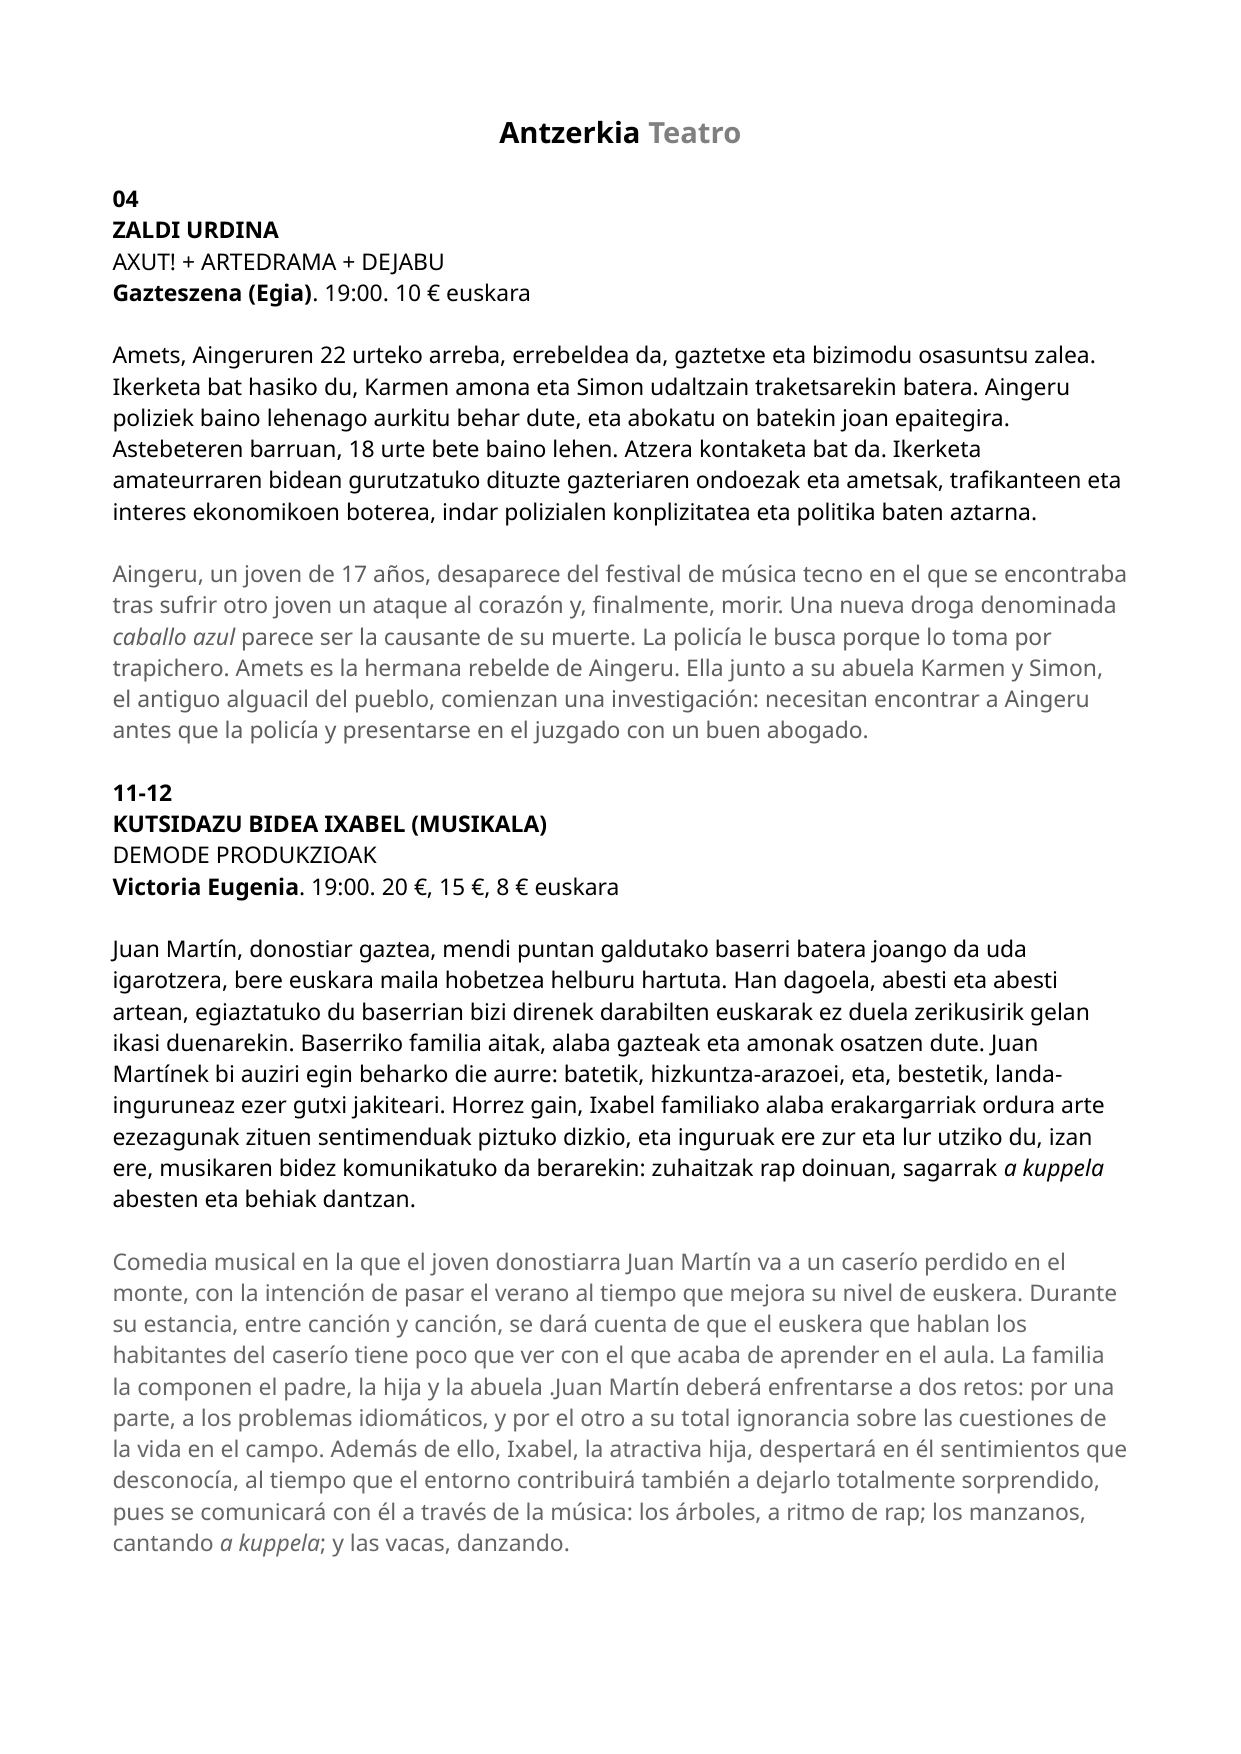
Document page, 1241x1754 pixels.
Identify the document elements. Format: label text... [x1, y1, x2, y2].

text Aingeru, un joven de 17 años, desaparece del festival de música tecno en el que se encontraba tras sufrir otro joven un ataque al corazón y, finalmente, morir. Una nueva droga denominada caballo azul parece ser la causante de su muerte. La policía le busca porque lo toma por trapichero. Amets es la hermana rebelde de Aingeru. Ella junto a su abuela Karmen y Simon, el antiguo alguacil del pueblo, comienzan una investigación: necesitan encontrar a Aingeru antes que la policía y presentarse en el juzgado con un buen abogado. [112, 558, 1128, 746]
text Victoria Eugenia. 19:00. 20 €, 15 €, 8 € euskara [112, 871, 1128, 902]
text Antzerkia Teatro [112, 112, 1128, 152]
text Amets, Aingeruren 22 urteko arreba, errebeldea da, gaztetxe eta bizimodu osasuntsu zalea. Ikerketa bat hasiko du, Karmen amona eta Simon udaltzain traketsarekin batera. Aingeru poliziek baino lehenago aurkitu behar dute, eta abokatu on batekin joan epaitegira. Astebeteren barruan, 18 urte bete baino lehen. Atzera kontaketa bat da. Ikerketa amateurraren bidean gurutzatuko dituzte gazteriaren ondoezak eta ametsak, trafikanteen eta interes ekonomikoen boterea, indar polizialen konplizitatea eta politika baten aztarna. [112, 339, 1128, 527]
text Comedia musical en la que el joven donostiarra Juan Martín va a un caserío perdido en el monte, con la intención de pasar el verano al tiempo que mejora su nivel de euskera. Durante su estancia, entre canción y canción, se dará cuenta de que el euskera que hablan los habitantes del caserío tiene poco que ver con el que acaba de aprender en el aula. La familia la componen el padre, la hija y la abuela .Juan Martín deberá enfrentarse a dos retos: por una parte, a los problemas idiomáticos, y por el otro a su total ignorancia sobre las cuestiones de la vida en el campo. Además de ello, Ixabel, la atractiva hija, despertará en él sentimientos que desconocía, al tiempo que el entorno contribuirá también a dejarlo totalmente sorprendido, pues se comunicará con él a través de la música: los árboles, a ritmo de rap; los manzanos, cantando a kuppela; y las vacas, danzando. [112, 1246, 1128, 1558]
text KUTSIDAZU BIDEA IXABEL (MUSIKALA) [112, 808, 1128, 839]
text Axut! + artedrama + dejabu [112, 246, 1128, 277]
text Juan Martín, donostiar gaztea, mendi puntan galdutako baserri batera joango da uda igarotzera, bere euskara maila hobetzea helburu hartuta. Han dagoela, abesti eta abesti artean, egiaztatuko du baserrian bizi direnek darabilten euskarak ez duela zerikusirik gelan ikasi duenarekin. Baserriko familia aitak, alaba gazteak eta amonak osatzen dute. Juan Martínek bi auziri egin beharko die aurre: batetik, hizkuntza-arazoei, eta, bestetik, landa-inguruneaz ezer gutxi jakiteari. Horrez gain, Ixabel familiako alaba erakargarriak ordura arte ezezagunak zituen sentimenduak piztuko dizkio, eta inguruak ere zur eta lur utziko du, izan ere, musikaren bidez komunikatuko da berarekin: zuhaitzak rap doinuan, sagarrak a kuppela abesten eta behiak dantzan. [112, 902, 1128, 1214]
subtitle 11-12 [112, 777, 1128, 808]
text Gazteszena (Egia). 19:00. 10 € euskara [112, 277, 1128, 308]
text DEMODE PRODUKZIOAK [112, 839, 1128, 871]
subtitle 04 [112, 183, 1128, 214]
subtitle Zaldi urdina [112, 214, 1128, 246]
